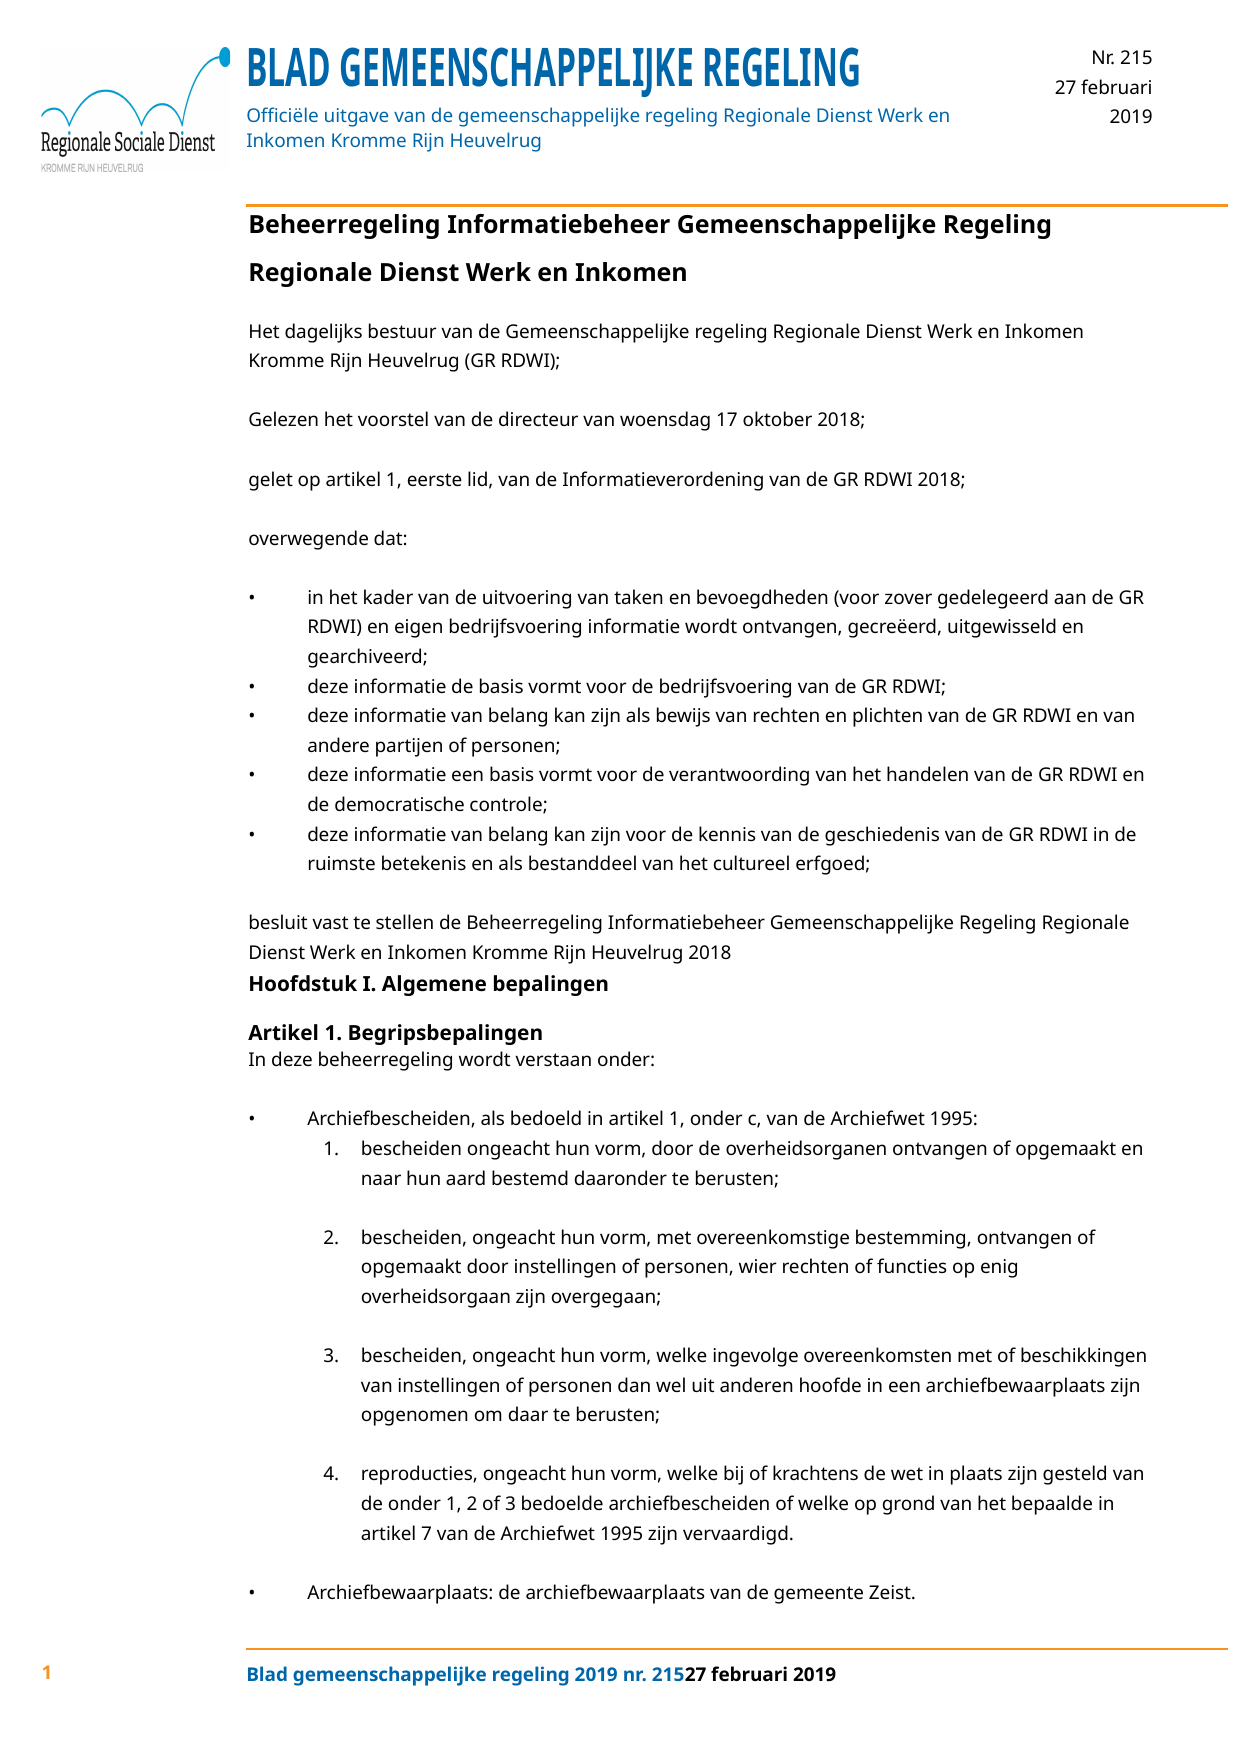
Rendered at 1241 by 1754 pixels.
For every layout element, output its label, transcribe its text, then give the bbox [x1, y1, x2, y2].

list bescheiden ongeacht hun vorm, door de overheidsorganen ontvangen of opgemaakt en naar hun aard bestemd daaronder te berusten; [323, 1135, 1152, 1191]
list bescheiden, ongeacht hun vorm, welke ingevolge overeenkomsten met of beschikkingen van instellingen of personen dan wel uit anderen hoofde in een archiefbewaarplaats zijn opgenomen om daar te berusten; [323, 1342, 1152, 1427]
text overwegende dat: [248, 525, 1152, 551]
text Artikel 1. Begripsbepalingen [248, 1018, 1152, 1046]
list in het kader van de uitvoering van taken en bevoegdheden (voor zover gedelegeerd aan de GR RDWI) en eigen bedrijfsvoering informatie wordt ontvangen, gecreëerd, uitgewisseld en gearchiveerd; [248, 584, 1152, 669]
list bescheiden, ongeacht hun vorm, met overeenkomstige bestemming, ontvangen of opgemaakt door instellingen of personen, wier rechten of functies op enig overheidsorgaan zijn overgegaan; [323, 1224, 1152, 1309]
text Hoofdstuk I. Algemene bepalingen [248, 969, 1152, 997]
text Beheerregeling Informatiebeheer Gemeenschappelijke Regeling Regionale Dienst Werk en Inkomen [248, 207, 1152, 288]
list deze informatie van belang kan zijn voor de kennis van de geschiedenis van de GR RDWI in de ruimste betekenis en als bestanddeel van het cultureel erfgoed; [248, 821, 1152, 876]
list deze informatie een basis vormt voor de verantwoording van het handelen van de GR RDWI en de democratische controle; [248, 762, 1152, 817]
list Archiefbescheiden, als bedoeld in artikel 1, onder c, van de Archiefwet 1995: [248, 1106, 1152, 1131]
list deze informatie van belang kan zijn als bewijs van rechten en plichten van de GR RDWI en van andere partijen of personen; [248, 702, 1152, 758]
text Gelezen het voorstel van de directeur van woensdag 17 oktober 2018; [248, 407, 1152, 432]
picture [41, 47, 231, 172]
list Archiefbewaarplaats: de archiefbewaarplaats van de gemeente Zeist. [248, 1579, 1152, 1605]
list deze informatie de basis vormt voor de bedrijfsvoering van de GR RDWI; [248, 673, 1152, 699]
text besluit vast te stellen de Beheerregeling Informatiebeheer Gemeenschappelijke Regeling Regionale Dienst Werk en Inkomen Kromme Rijn Heuvelrug 2018 [248, 909, 1152, 965]
text Het dagelijks bestuur van de Gemeenschappelijke regeling Regionale Dienst Werk en Inkomen Kromme Rijn Heuvelrug (GR RDWI); [248, 318, 1152, 373]
list reproducties, ongeacht hun vorm, welke bij of krachtens de wet in plaats zijn gesteld van de onder 1, 2 of 3 bedoelde archiefbescheiden of welke op grond van het bepaalde in artikel 7 van de Archiefwet 1995 zijn vervaardigd. [323, 1461, 1152, 1546]
text In deze beheerregeling wordt verstaan onder: [248, 1046, 1152, 1072]
text gelet op artikel 1, eerste lid, van de Informatieverordening van de GR RDWI 2018; [248, 466, 1152, 492]
